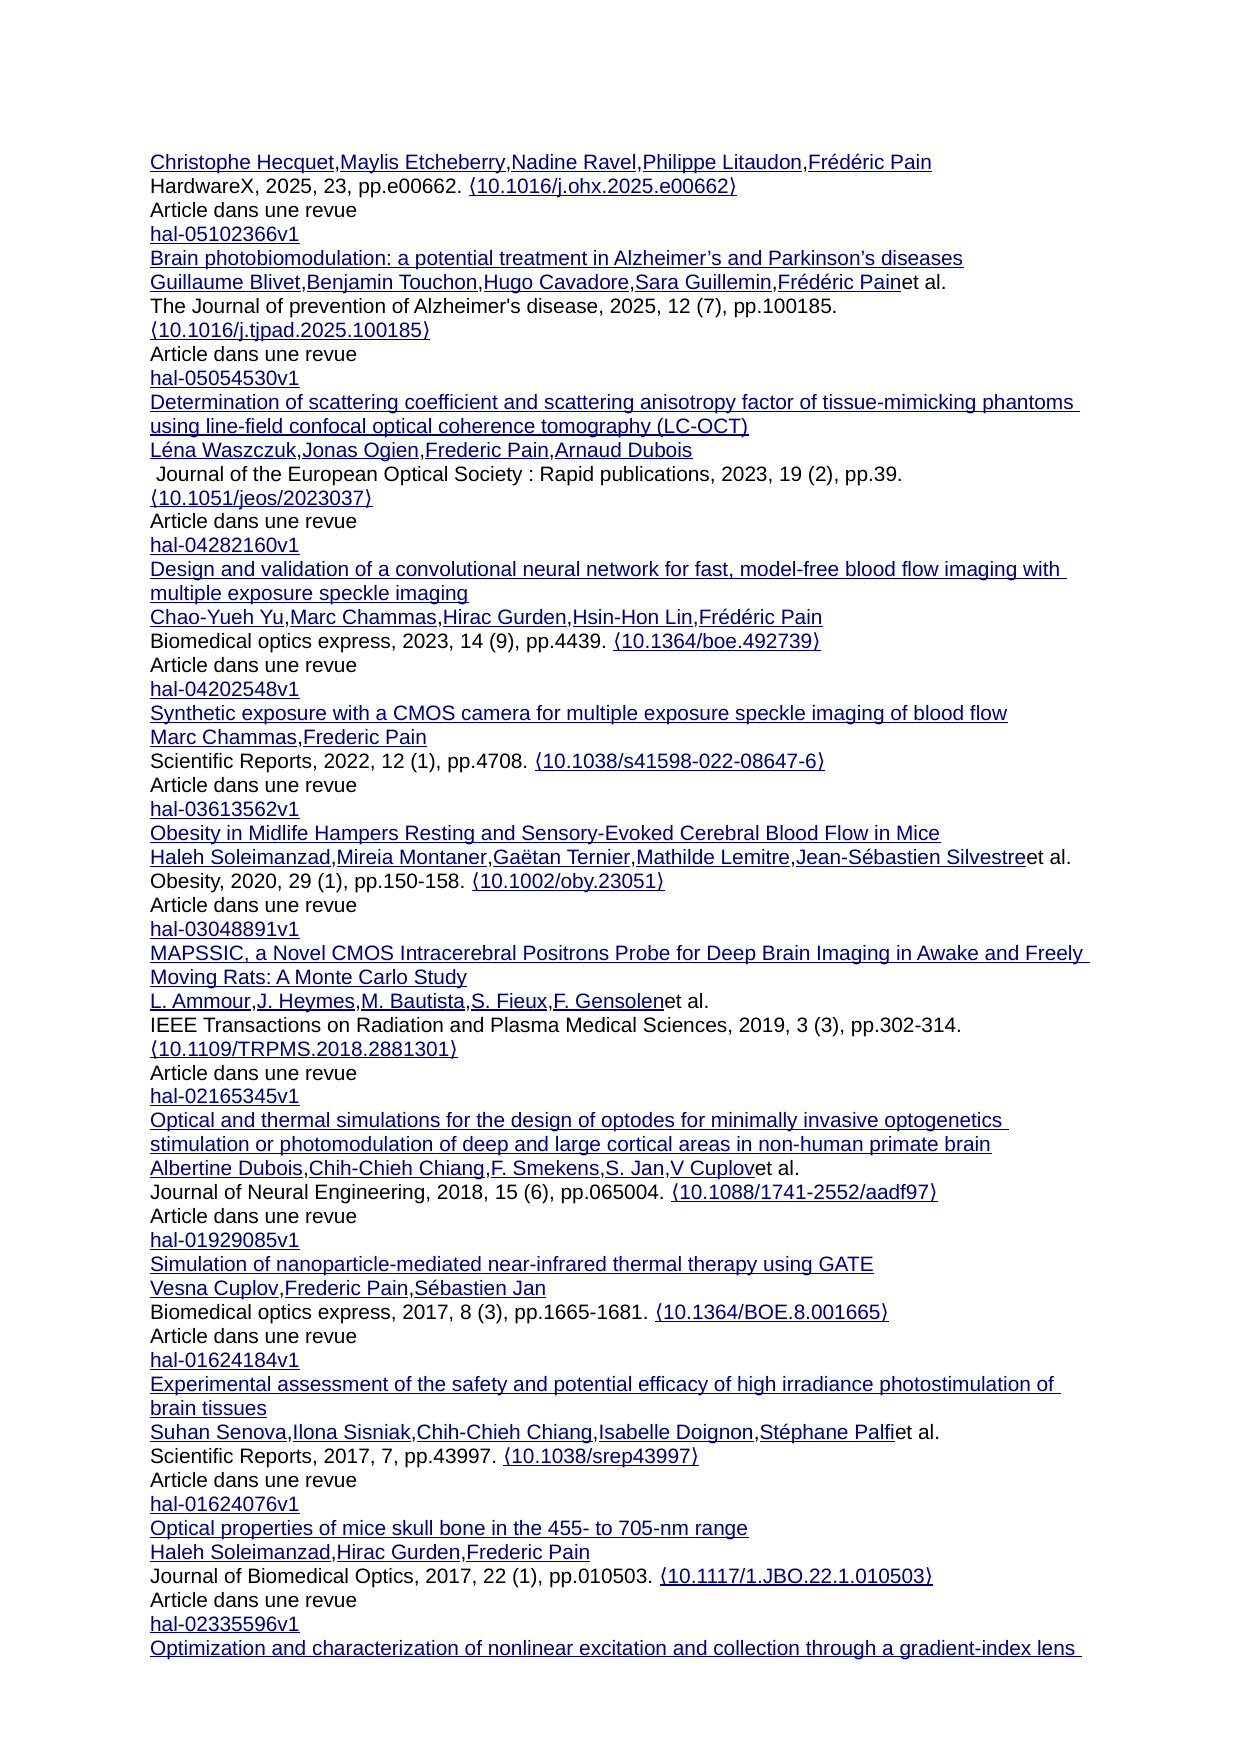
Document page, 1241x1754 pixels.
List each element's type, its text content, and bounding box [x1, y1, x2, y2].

table_cell Moving Rats: A Monte Carlo Study L. Ammour,J. Heymes,M. Bautista,S. Fieux,F. Gensolenet al. IEEE Transactions on Radiation and Plasma Medical Sciences, 2019, 3 (3), pp.302-314. ⟨10.1109/TRPMS.2018.2881301⟩ Article dans une revue hal-02165345v1 [150, 963, 1090, 1108]
table_cell Christophe Hecquet,Maylis Etcheberry,Nadine Ravel,Philippe Litaudon,Frédéric Pain HardwareX, 2025, 23, pp.e00662. ⟨10.1016/j.ohx.2025.e00662⟩ Article dans une revue hal-05102366v1 [150, 150, 1090, 246]
table_cell Design and validation of a convolutional neural network for fast, model-free blood flow imaging with multiple exposure speckle imaging Chao-Yueh Yu,Marc Chammas,Hirac Gurden,Hsin-Hon Lin,Frédéric Pain Biomedical optics express, 2023, 14 (9), pp.4439. ⟨10.1364/boe.492739⟩ Article dans une revue hal-04202548v1 [150, 557, 1090, 701]
table_cell Optical and thermal simulations for the design of optodes for minimally invasive optogenetics stimulation or photomodulation of deep and large cortical areas in non-human primate brain Albertine Dubois,Chih-Chieh Chiang,F. Smekens,S. Jan,V Cuplovet al. Journal of Neural Engineering, 2018, 15 (6), pp.065004. ⟨10.1088/1741-2552/aadf97⟩ Article dans une revue hal-01929085v1 [150, 1108, 1090, 1252]
table_cell Optical properties of mice skull bone in the 455- to 705-nm range Haleh Soleimanzad,Hirac Gurden,Frederic Pain Journal of Biomedical Optics, 2017, 22 (1), pp.010503. ⟨10.1117/1.JBO.22.1.010503⟩ Article dans une revue hal-02335596v1 [150, 1516, 1090, 1635]
table_cell Experimental assessment of the safety and potential efficacy of high irradiance photostimulation of brain tissues Suhan Senova,Ilona Sisniak,Chih-Chieh Chiang,Isabelle Doignon,Stéphane Palfiet al. Scientific Reports, 2017, 7, pp.43997. ⟨10.1038/srep43997⟩ Article dans une revue hal-01624076v1 [150, 1372, 1090, 1516]
table_cell Synthetic exposure with a CMOS camera for multiple exposure speckle imaging of blood flow Marc Chammas,Frederic Pain Scientific Reports, 2022, 12 (1), pp.4708. ⟨10.1038/s41598-022-08647-6⟩ Article dans une revue hal-03613562v1 [150, 701, 1090, 821]
table_cell Optimization and characterization of nonlinear excitation and collection through a gradient-index lens [150, 1635, 1090, 1659]
table_cell Brain photobiomodulation: a potential treatment in Alzheimer’s and Parkinson’s diseases Guillaume Blivet,Benjamin Touchon,Hugo Cavadore,Sara Guillemin,Frédéric Painet al. The Journal of prevention of Alzheimer's disease, 2025, 12 (7), pp.100185. ⟨10.1016/j.tjpad.2025.100185⟩ Article dans une revue hal-05054530v1 [150, 246, 1090, 389]
table_cell MAPSSIC, a Novel CMOS Intracerebral Positrons Probe for Deep Brain Imaging in Awake and Freely [150, 941, 1090, 962]
table_cell Determination of scattering coefficient and scattering anisotropy factor of tissue-mimicking phantoms using line-field confocal optical coherence tomography (LC-OCT) Léna Waszczuk,Jonas Ogien,Frederic Pain,Arnaud Dubois Journal of the European Optical Society : Rapid publications, 2023, 19 (2), pp.39. ⟨10.1051/jeos/2023037⟩ Article dans une revue hal-04282160v1 [150, 390, 1090, 557]
table_cell Simulation of nanoparticle-mediated near-infrared thermal therapy using GATE Vesna Cuplov,Frederic Pain,Sébastien Jan Biomedical optics express, 2017, 8 (3), pp.1665-1681. ⟨10.1364/BOE.8.001665⟩ Article dans une revue hal-01624184v1 [150, 1252, 1090, 1372]
table_cell Obesity in Midlife Hampers Resting and Sensory‐Evoked Cerebral Blood Flow in Mice Haleh Soleimanzad,Mireia Montaner,Gaëtan Ternier,Mathilde Lemitre,Jean-Sébastien Silvestreet al. Obesity, 2020, 29 (1), pp.150-158. ⟨10.1002/oby.23051⟩ Article dans une revue hal-03048891v1 [150, 821, 1090, 941]
